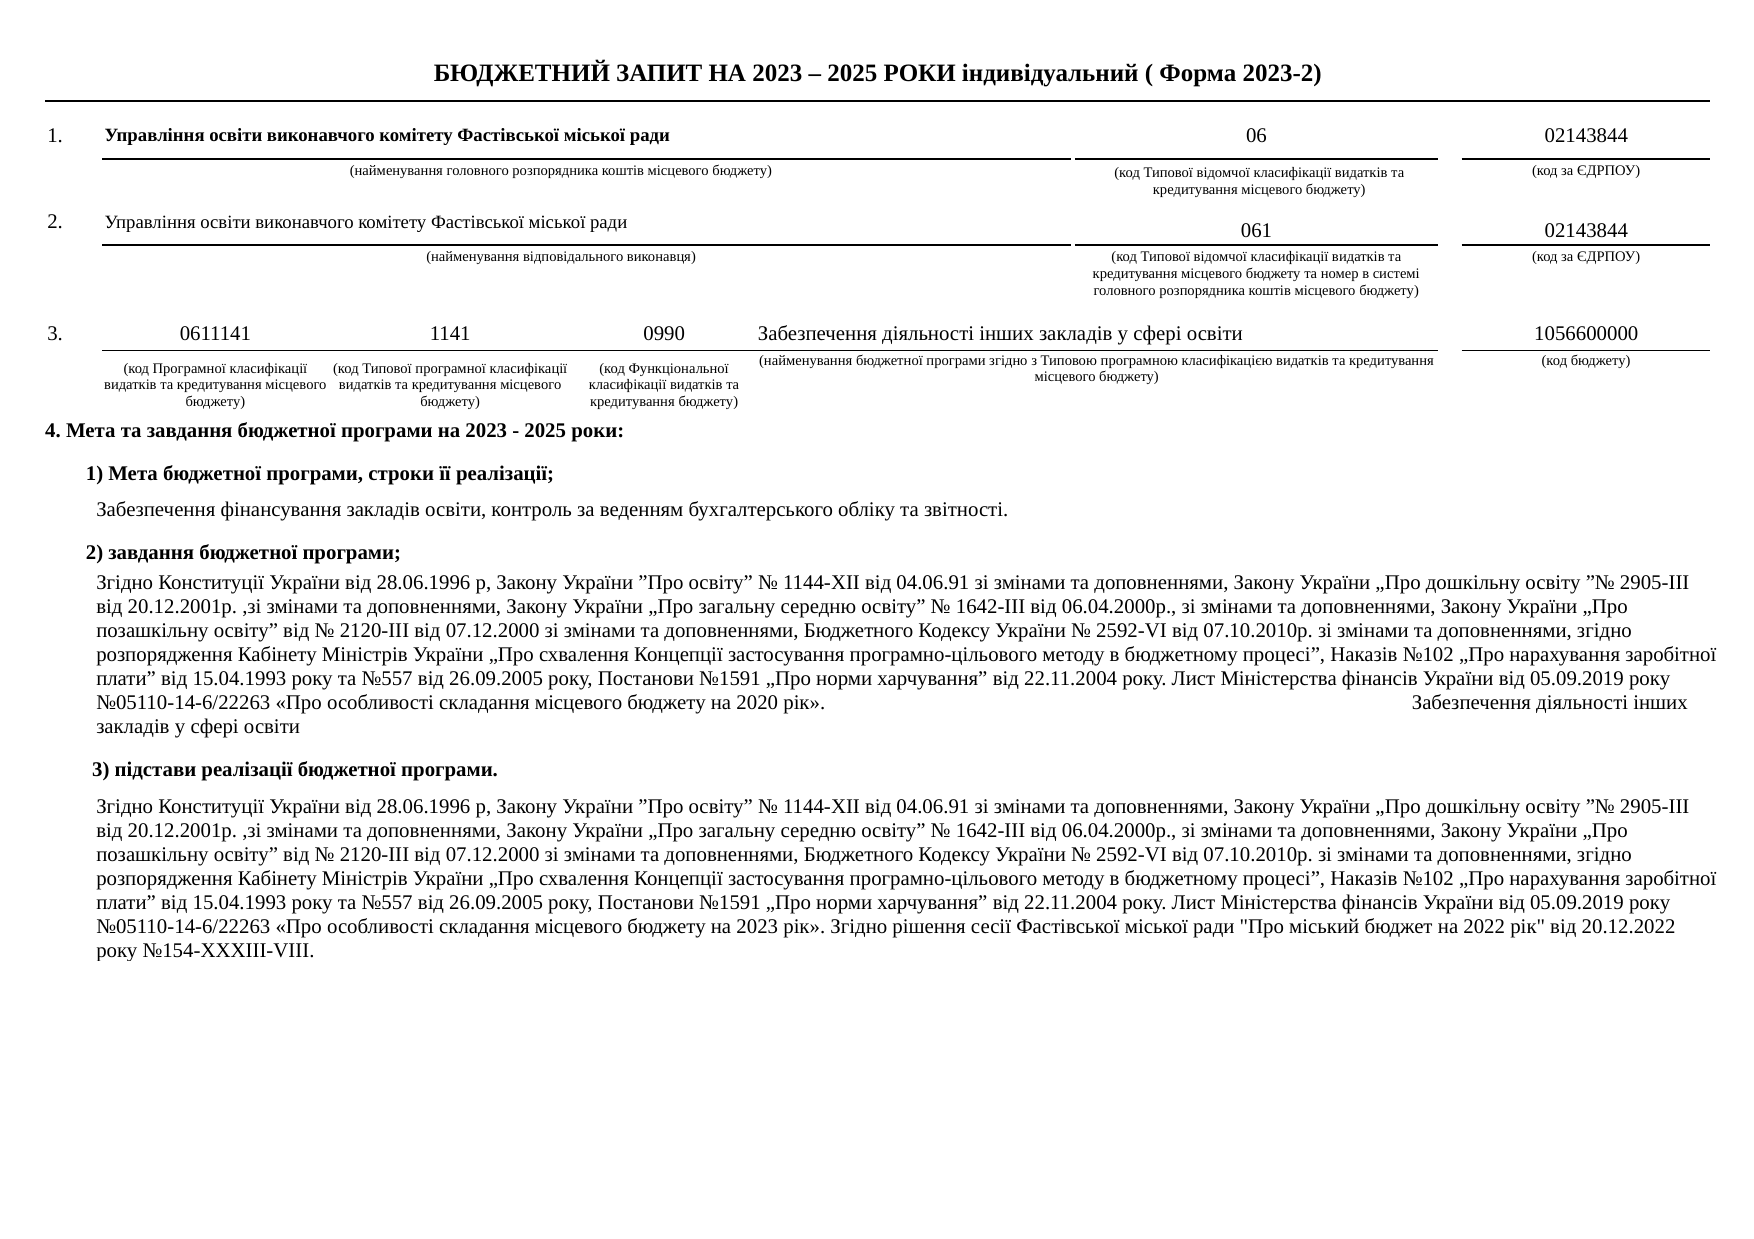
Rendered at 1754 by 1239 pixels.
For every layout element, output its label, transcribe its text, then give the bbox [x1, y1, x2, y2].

table_cell [1710, 113, 1718, 158]
table_cell [1718, 158, 1754, 199]
table_cell [1718, 113, 1754, 158]
table_cell [1438, 350, 1462, 418]
table_cell Згідно Конституції України від 28.06.1996 р, Закону України ”Про освіту” № 1144-XII від 04.06.91 зі змінами та доповненнями, Закону України „Про дошкільну освіту ”№ 2905-III від 20.12.2001р. ,зі змінами та доповненнями, Закону України „Про загальну середню освіту” № 1642-III від 06.04.2000р., зі змінами та доповненнями, Закону України „Про позашкільну освіту” від № 2120-III від 07.12.2000 зі змінами та доповненнями, Бюджетного Кодексу України № 2592-VI від 07.10.2010р. зі змінами та доповненнями, згідно розпорядження Кабінету Міністрів України „Про схвалення Концепції застосування програмно-цільового методу в бюджетному процесі”, Наказів №102 „Про нарахування заробітної плати” від 15.04.1993 року та №557 від 26.09.2005 року, Постанови №1591 „Про норми харчування” від 22.11.2004 року. Лист Міністерства фінансів України від 05.09.2019 року №05110-14-6/22263 «Про особливості складання місцевого бюджету на 2023 рік». Згідно рішення сесії Фастівської міської ради "Про міський бюджет на 2022 рік" від 20.12.2022 року №154-ХХХІІІ-VIII. [45, 790, 1718, 965]
table_cell [0, 45, 45, 99]
table_header [1710, 0, 1718, 45]
table_cell [756, 102, 1071, 113]
table_cell [1438, 199, 1462, 244]
table_cell [1718, 199, 1754, 244]
table_cell [1718, 538, 1754, 566]
table_cell [0, 100, 45, 113]
table_cell 1056600000 [1462, 317, 1710, 350]
table_cell [1718, 453, 1754, 493]
table_cell [0, 538, 45, 566]
table_cell [1071, 244, 1075, 317]
table_cell 0990 [572, 317, 756, 350]
table_cell [1718, 566, 1754, 749]
table_cell 4. Мета та завдання бюджетної програми на 2023 - 2025 роки: [45, 418, 1710, 452]
table_cell [0, 244, 45, 317]
table_header [45, 0, 102, 45]
table_cell (код за ЄДРПОУ) [1462, 160, 1710, 199]
table_cell [1071, 199, 1075, 244]
table_cell 1141 [328, 317, 572, 350]
table_cell 3) підстави реалізації бюджетної програми. [45, 749, 1718, 789]
table_cell (код за ЄДРПОУ) [1462, 246, 1710, 317]
table_cell [1718, 350, 1754, 418]
table_cell 1) Мета бюджетної програми, строки її реалізації; [45, 453, 1718, 493]
table_cell [1438, 102, 1462, 113]
table_cell 0611141 [102, 317, 328, 350]
table_cell 2) завдання бюджетної програми; [45, 538, 1718, 566]
table_cell [1438, 113, 1462, 158]
table_cell [1710, 158, 1718, 199]
table_cell [0, 199, 45, 244]
table_cell Забезпечення діяльності інших закладів у сфері освіти [756, 317, 1437, 350]
table_header [1075, 0, 1437, 45]
table_cell (найменування головного розпорядника коштів місцевого бюджету) [45, 158, 1071, 199]
table_cell [102, 102, 328, 113]
table_cell [45, 102, 102, 113]
table_header [1718, 0, 1754, 45]
table_cell [572, 102, 756, 113]
table_cell [0, 350, 45, 418]
table_cell 02143844 [1462, 199, 1710, 244]
table_cell (найменування бюджетної програми згідно з Типовою програмною класифікацією видатків та кредитування місцевого бюджету) [756, 351, 1437, 418]
table_cell [1075, 102, 1437, 113]
table_cell 02143844 [1462, 113, 1710, 158]
table_cell [1718, 100, 1754, 113]
table_cell [45, 350, 102, 418]
table_cell (найменування відповідального виконавця) [45, 244, 1071, 317]
table_cell (код Типової програмної класифікації видатків та кредитування місцевого бюджету) [328, 351, 572, 418]
table_cell [328, 102, 572, 113]
table_cell 1. [45, 113, 102, 158]
table_cell [0, 418, 45, 452]
table_cell [1071, 158, 1075, 199]
table_cell [1710, 100, 1718, 113]
table_cell (код Функціональної класифікації видатків та кредитування бюджету) [572, 351, 756, 418]
table_cell [1710, 199, 1718, 244]
table_cell 061 [1075, 199, 1437, 244]
table_header [1462, 0, 1710, 45]
table_cell [0, 113, 45, 158]
table_cell [0, 749, 45, 789]
table_cell Згідно Конституції України від 28.06.1996 р, Закону України ”Про освіту” № 1144-XII від 04.06.91 зі змінами та доповненнями, Закону України „Про дошкільну освіту ”№ 2905-III від 20.12.2001р. ,зі змінами та доповненнями, Закону України „Про загальну середню освіту” № 1642-III від 06.04.2000р., зі змінами та доповненнями, Закону України „Про позашкільну освіту” від № 2120-III від 07.12.2000 зі змінами та доповненнями, Бюджетного Кодексу України № 2592-VI від 07.10.2010р. зі змінами та доповненнями, згідно розпорядження Кабінету Міністрів України „Про схвалення Концепції застосування програмно-цільового методу в бюджетному процесі”, Наказів №102 „Про нарахування заробітної плати” від 15.04.1993 року та №557 від 26.09.2005 року, Постанови №1591 „Про норми харчування” від 22.11.2004 року. Лист Міністерства фінансів України від 05.09.2019 року №05110-14-6/22263 «Про особливості складання місцевого бюджету на 2020 рік». Забезпечення діяльності інших закладів у сфері освіти [45, 566, 1718, 749]
table_cell [1718, 418, 1754, 452]
table_cell [1710, 350, 1718, 418]
table_header [328, 0, 572, 45]
table_header [102, 0, 328, 45]
table_cell [0, 790, 45, 965]
table_cell [0, 317, 45, 350]
table_cell [1710, 418, 1718, 452]
table_header [572, 0, 756, 45]
table_cell [1071, 113, 1075, 158]
table_cell Управління освіти виконавчого комітету Фастівської міської ради [102, 199, 1071, 244]
table_header [1438, 0, 1462, 45]
table_cell [0, 965, 1754, 1129]
table_cell Управління освіти виконавчого комітету Фастівської міської ради [102, 113, 1071, 158]
table_cell [0, 158, 45, 199]
table_cell (код Програмної класифікації видатків та кредитування місцевого бюджету) [102, 351, 328, 418]
table_cell [1071, 102, 1075, 113]
table_cell (код бюджету) [1462, 351, 1710, 418]
table_cell [1718, 244, 1754, 317]
table_cell [1710, 45, 1718, 99]
table_cell 06 [1075, 113, 1437, 158]
table_cell [0, 453, 45, 493]
table_header [756, 0, 1071, 45]
table_cell [1718, 45, 1754, 99]
table_cell [1718, 749, 1754, 789]
table_cell [1718, 493, 1754, 538]
table_cell 2. [45, 199, 102, 244]
table_cell [1718, 317, 1754, 350]
table_cell (код Типової відомчої класифікації видатків та кредитування місцевого бюджету) [1075, 160, 1437, 199]
table_cell Забезпечення фінансування закладів освіти, контроль за веденням бухгалтерського обліку та звітності. [45, 493, 1718, 538]
table_cell [1718, 790, 1754, 965]
table_cell [1710, 244, 1718, 317]
table_cell [1710, 317, 1718, 350]
table_cell [1462, 102, 1710, 113]
table_cell [0, 493, 45, 538]
table_cell [0, 566, 45, 749]
table_cell 3. [45, 317, 102, 350]
table_cell БЮДЖЕТНИЙ ЗАПИТ НА 2023 – 2025 РОКИ індивідуальний ( Форма 2023-2) [45, 45, 1710, 99]
table_cell [1438, 317, 1462, 350]
table_cell (код Типової відомчої класифікації видатків та кредитування місцевого бюджету та номер в системі головного розпорядника коштів місцевого бюджету) [1075, 246, 1437, 317]
table_header [1071, 0, 1075, 45]
table_cell [1438, 244, 1462, 317]
table_header [0, 0, 45, 45]
table_cell [1438, 158, 1462, 199]
